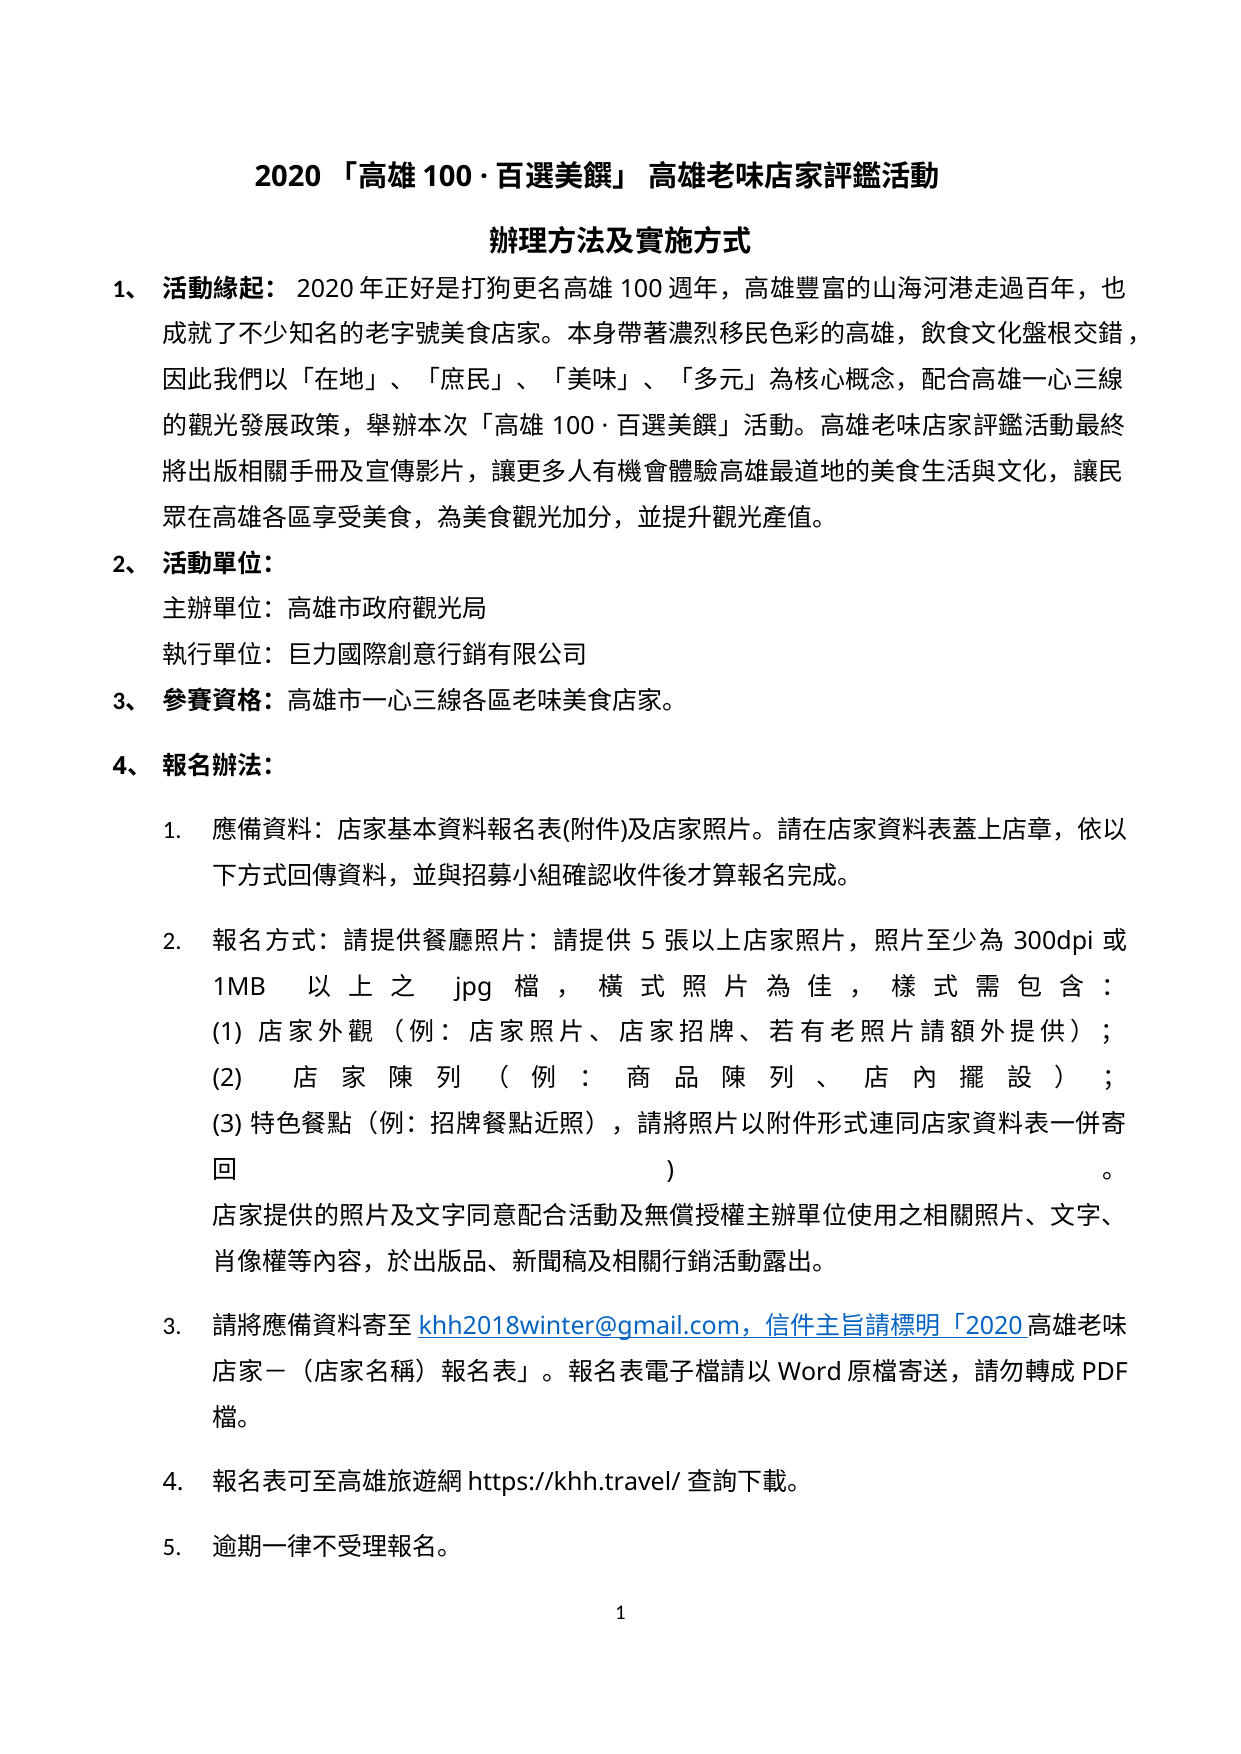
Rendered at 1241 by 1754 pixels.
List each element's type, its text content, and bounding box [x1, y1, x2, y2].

list 應備資料：店家基本資料報名表(附件)及店家照片。請在店家資料表蓋上店章，依以下方式回傳資料，並與招募小組確認收件後才算報名完成。 [162, 802, 1128, 894]
list 報名表可至高雄旅遊網https://khh.travel/ 查詢下載。 [162, 1454, 1128, 1500]
list 參賽資格：高雄市一心三線各區老味美食店家。 [112, 673, 1128, 719]
list 請將應備資料寄至 khh2018winter@gmail.com，信件主旨請標明「2020高雄老味店家－（店家名稱）報名表」。報名表電子檔請以Word原檔寄送，請勿轉成PDF檔。 [162, 1298, 1128, 1435]
list 逾期一律不受理報名。 [162, 1519, 1128, 1564]
list 報名方式：請提供餐廳照片：請提供 5 張以上店家照片，照片至少為 300dpi 或 1MB 以上之 jpg檔，橫式照片為佳，樣式需包含： (1) 店家外觀（例：店家照片、店家招牌、若有老照片請額外提供）； (2) 店家陳列（例：商品陳列、店內擺設）； (3) 特色餐點（例：招牌餐點近照），請將照片以附件形式連同店家資料表一併寄回)。 店家提供的照片及文字同意配合活動及無償授權主辦單位使用之相關照片、文字、肖像權等內容，於出版品、新聞稿及相關行銷活動露出。 [162, 912, 1128, 1279]
text 辦理方法及實施方式 [112, 214, 1128, 260]
list 報名辦法： [112, 737, 1128, 783]
list 活動單位： 主辦單位：高雄市政府觀光局 執行單位：巨力國際創意行銷有限公司 [112, 535, 1128, 673]
list 活動緣起： 2020年正好是打狗更名高雄100週年，高雄豐富的山海河港走過百年，也成就了不少知名的老字號美食店家。本身帶著濃烈移民色彩的高雄，飲食文化盤根交錯，因此我們以「在地」、「庶民」、「美味」、「多元」為核心概念，配合高雄一心三線的觀光發展政策，舉辦本次「高雄100 · 百選美饌」活動。高雄老味店家評鑑活動最終將出版相關手冊及宣傳影片，讓更多人有機會體驗高雄最道地的美食生活與文化，讓民眾在高雄各區享受美食，為美食觀光加分，並提升觀光產值。 [112, 260, 1128, 535]
text 2020 「高雄100 · 百選美饌」 高雄老味店家評鑑活動 [112, 150, 1128, 196]
